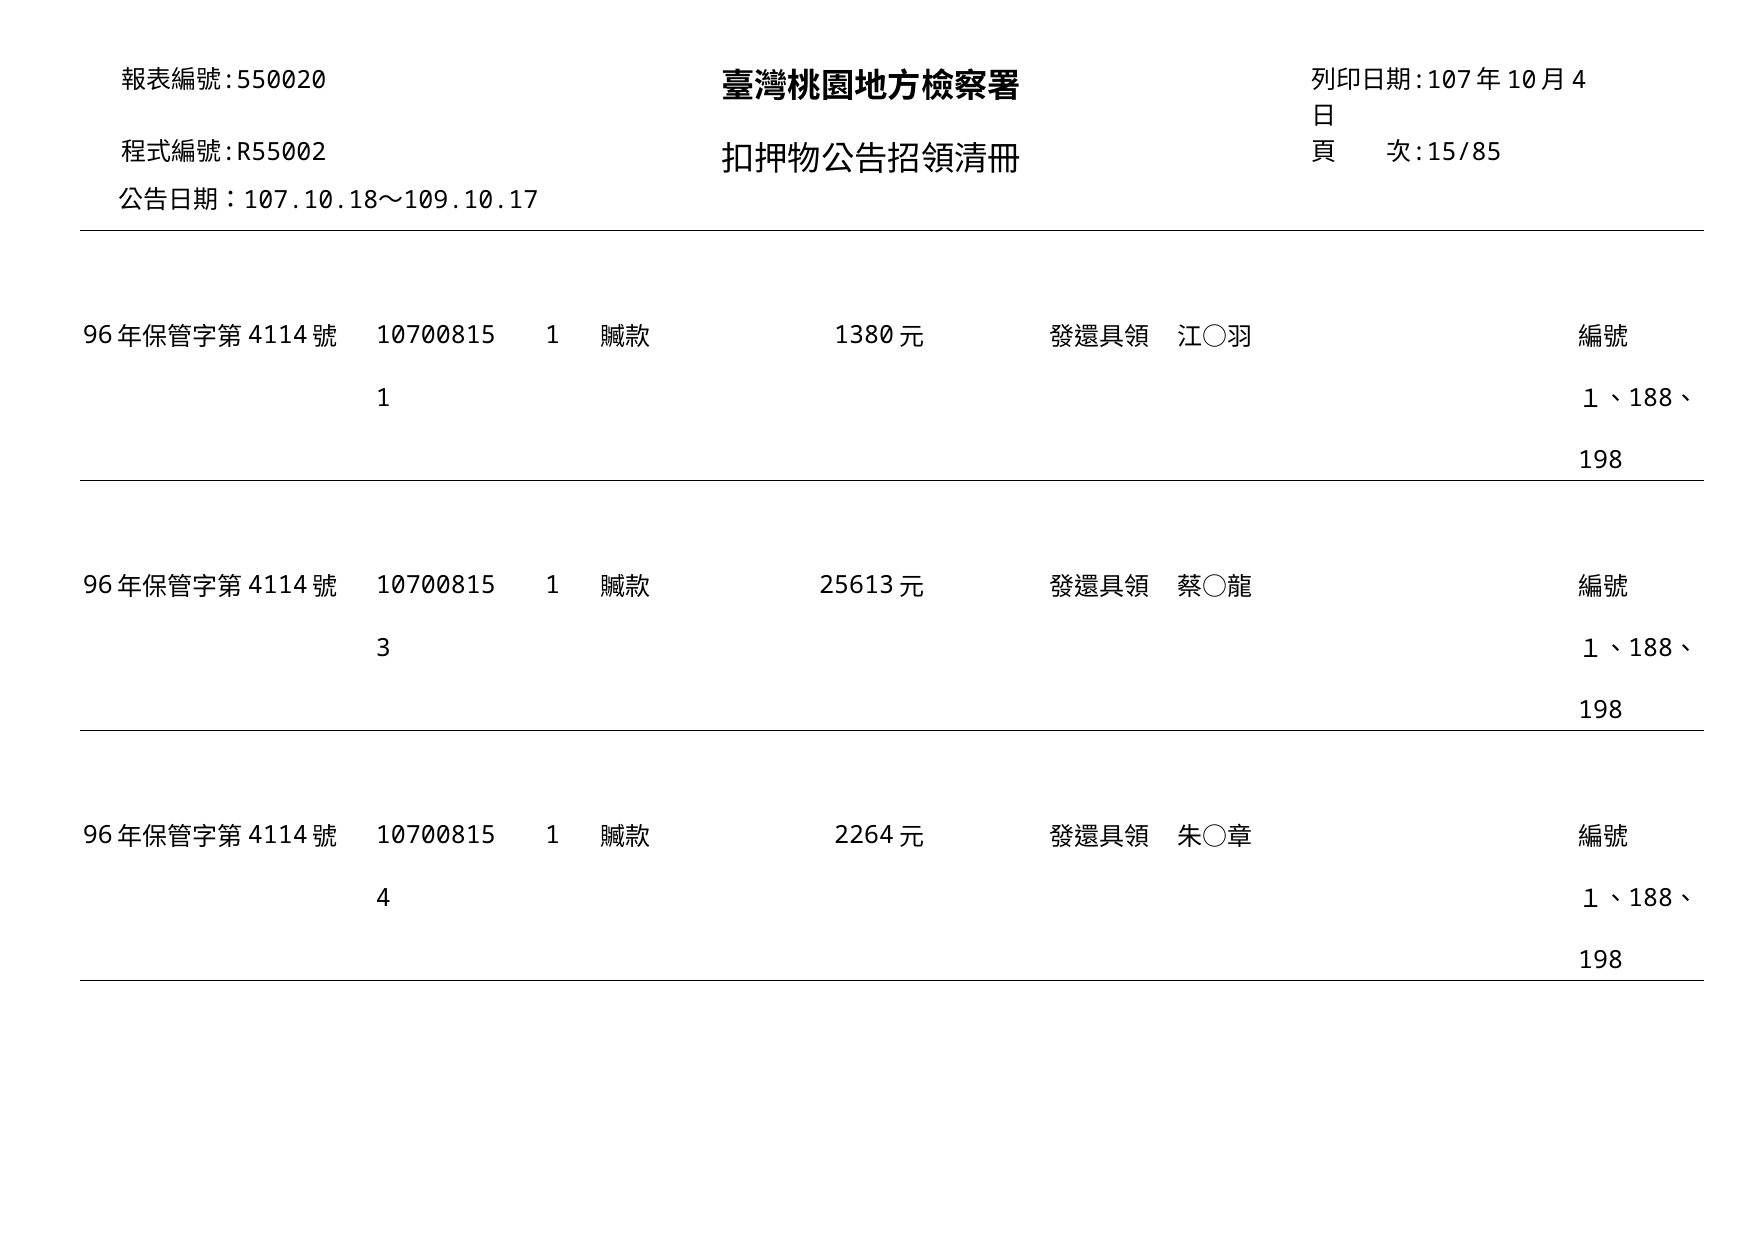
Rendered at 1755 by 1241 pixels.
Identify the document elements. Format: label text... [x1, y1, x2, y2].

table_cell 96年保管字第4114號 [80, 481, 373, 730]
table_cell [1317, 481, 1575, 730]
table_cell 贓款 [597, 481, 807, 730]
table_cell 編號１、188、198 [1575, 231, 1704, 480]
table_cell 編號１、188、198 [1575, 731, 1704, 980]
table_cell 1380元 [808, 231, 927, 480]
table_cell 江○羽 [1175, 231, 1317, 480]
table_cell 發還具領 [1046, 231, 1175, 480]
table_cell 107008154 [373, 731, 507, 980]
table_cell 107008151 [373, 231, 507, 480]
table_cell 贓款 [597, 731, 807, 980]
table_cell 朱○章 [1175, 731, 1317, 980]
table_cell 1 [507, 481, 597, 730]
table_cell 發還具領 [1046, 731, 1175, 980]
table_cell [927, 481, 1046, 730]
table_cell [1317, 731, 1575, 980]
table_cell 96年保管字第4114號 [80, 231, 373, 480]
table_cell 贓款 [597, 231, 807, 480]
table_cell 1 [507, 731, 597, 980]
table_cell [927, 231, 1046, 480]
table_cell 發還具領 [1046, 481, 1175, 730]
table_cell 2264元 [808, 731, 927, 980]
table_cell [927, 731, 1046, 980]
table_cell 編號１、188、198 [1575, 481, 1704, 730]
table_cell 107008153 [373, 481, 507, 730]
table_cell 蔡○龍 [1175, 481, 1317, 730]
table_cell 1 [507, 231, 597, 480]
table_cell 25613元 [808, 481, 927, 730]
table_cell 96年保管字第4114號 [80, 731, 373, 980]
table_cell [1317, 231, 1575, 480]
